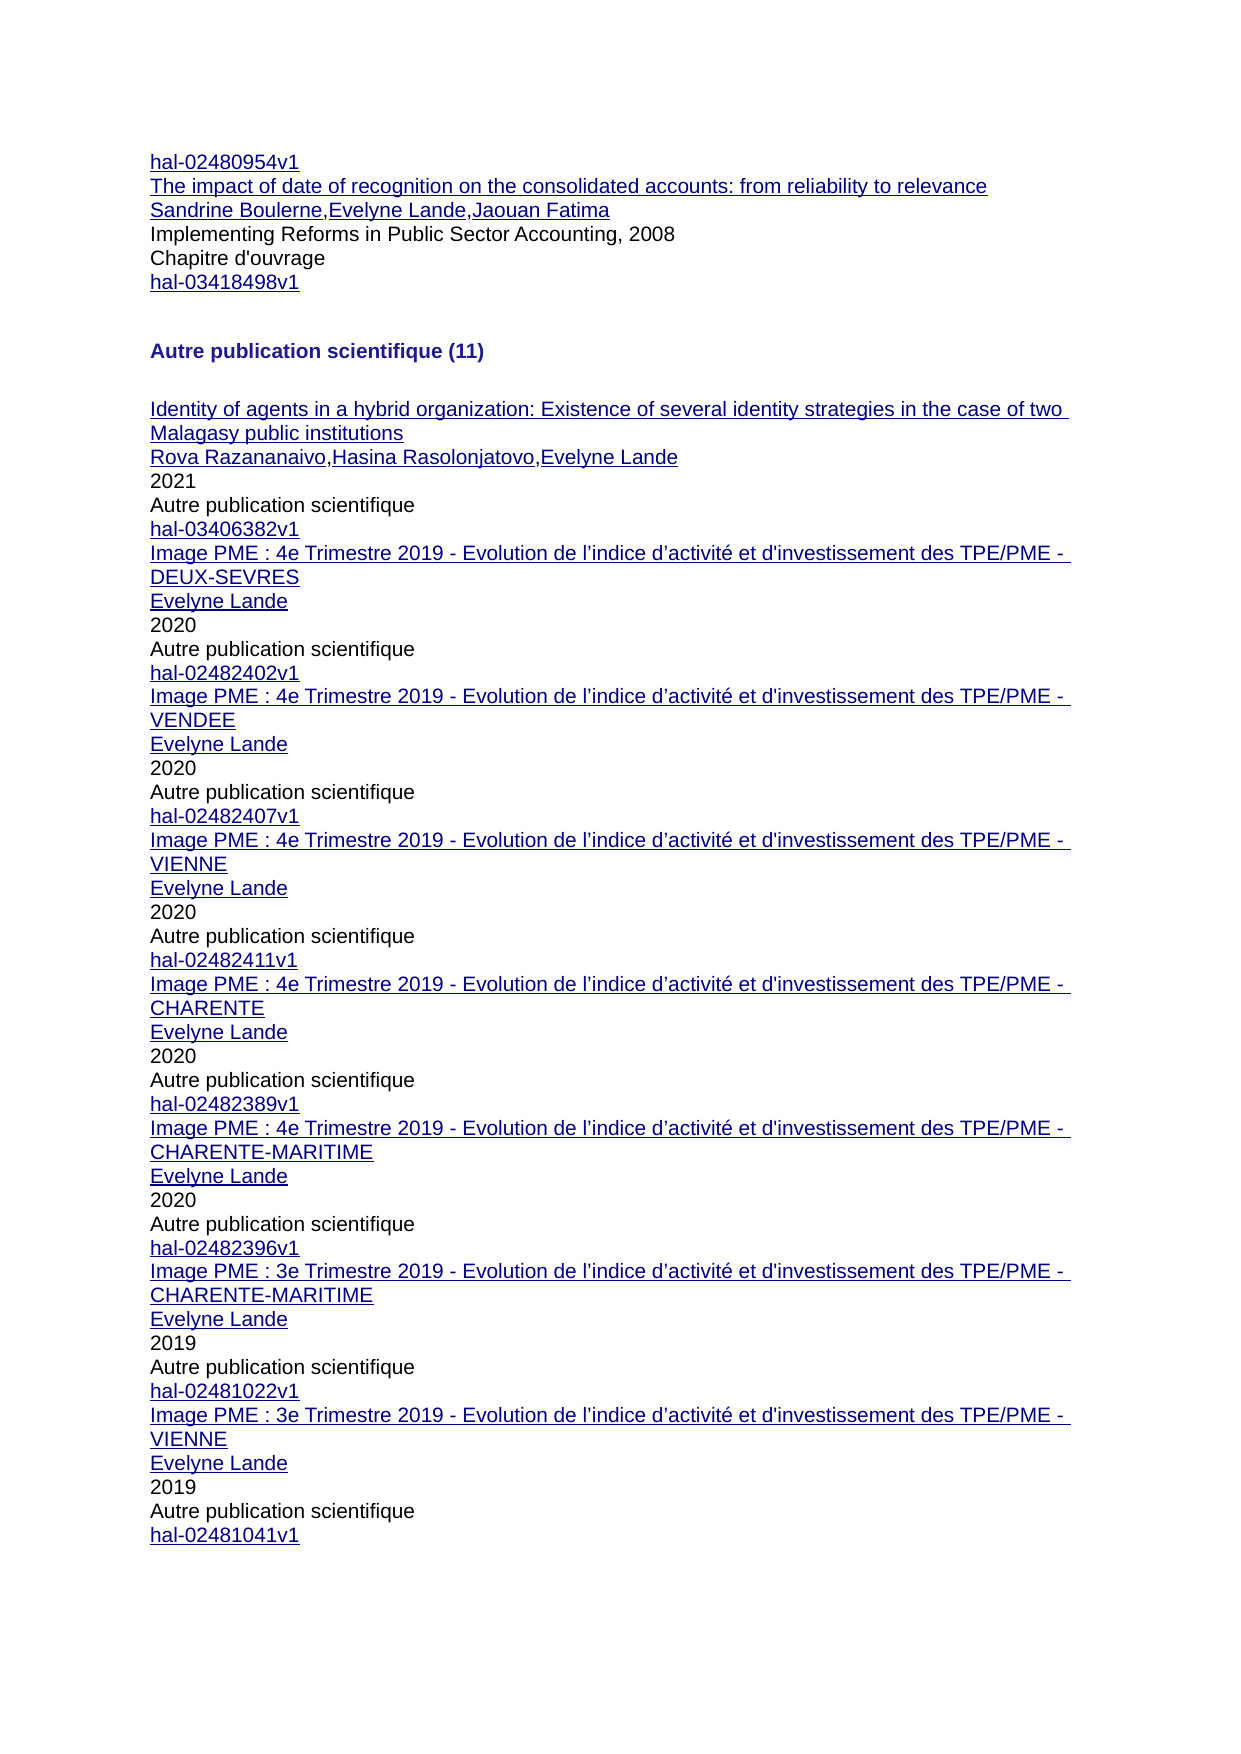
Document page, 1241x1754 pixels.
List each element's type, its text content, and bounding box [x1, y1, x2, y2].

table_cell The impact of date of recognition on the consolidated accounts: from reliability to relevance Sandrine Boulerne,Evelyne Lande,Jaouan Fatima Implementing Reforms in Public Sector Accounting, 2008 Chapitre d'ouvrage hal-03418498v1 [150, 174, 1090, 294]
table_cell Image PME : 4e Trimestre 2019 - Evolution de l’indice d’activité et d'investissement des TPE/PME - CHARENTE Evelyne Lande 2020 Autre publication scientifique hal-02482389v1 [150, 972, 1090, 1116]
table_cell Image PME : 4e Trimestre 2019 - Evolution de l’indice d’activité et d'investissement des TPE/PME - CHARENTE-MARITIME Evelyne Lande 2020 Autre publication scientifique hal-02482396v1 [150, 1116, 1090, 1259]
table_cell Image PME : 3e Trimestre 2019 - Evolution de l’indice d’activité et d'investissement des TPE/PME - CHARENTE-MARITIME Evelyne Lande 2019 Autre publication scientifique hal-02481022v1 [150, 1259, 1090, 1403]
table_cell Image PME : 4e Trimestre 2019 - Evolution de l’indice d’activité et d'investissement des TPE/PME - VIENNE Evelyne Lande 2020 Autre publication scientifique hal-02482411v1 [150, 828, 1090, 972]
table_header Identity of agents in a hybrid organization: Existence of several identity strategies in the case of two Malagasy public institutions Rova Razananaivo,Hasina Rasolonjatovo,Evelyne Lande 2021 Autre publication scientifique hal-03406382v1 [150, 397, 1090, 541]
subtitle Autre publication scientifique (11) [150, 338, 1090, 362]
table_cell Image PME : 4e Trimestre 2019 - Evolution de l’indice d’activité et d'investissement des TPE/PME - DEUX-SEVRES Evelyne Lande 2020 Autre publication scientifique hal-02482402v1 [150, 541, 1090, 684]
table_cell Image PME : 4e Trimestre 2019 - Evolution de l’indice d’activité et d'investissement des TPE/PME - VENDEE Evelyne Lande 2020 Autre publication scientifique hal-02482407v1 [150, 684, 1090, 828]
table_cell Image PME : 3e Trimestre 2019 - Evolution de l’indice d’activité et d'investissement des TPE/PME - VIENNE Evelyne Lande 2019 Autre publication scientifique hal-02481041v1 [150, 1403, 1090, 1547]
table_cell hal-02480954v1 [150, 150, 1090, 174]
